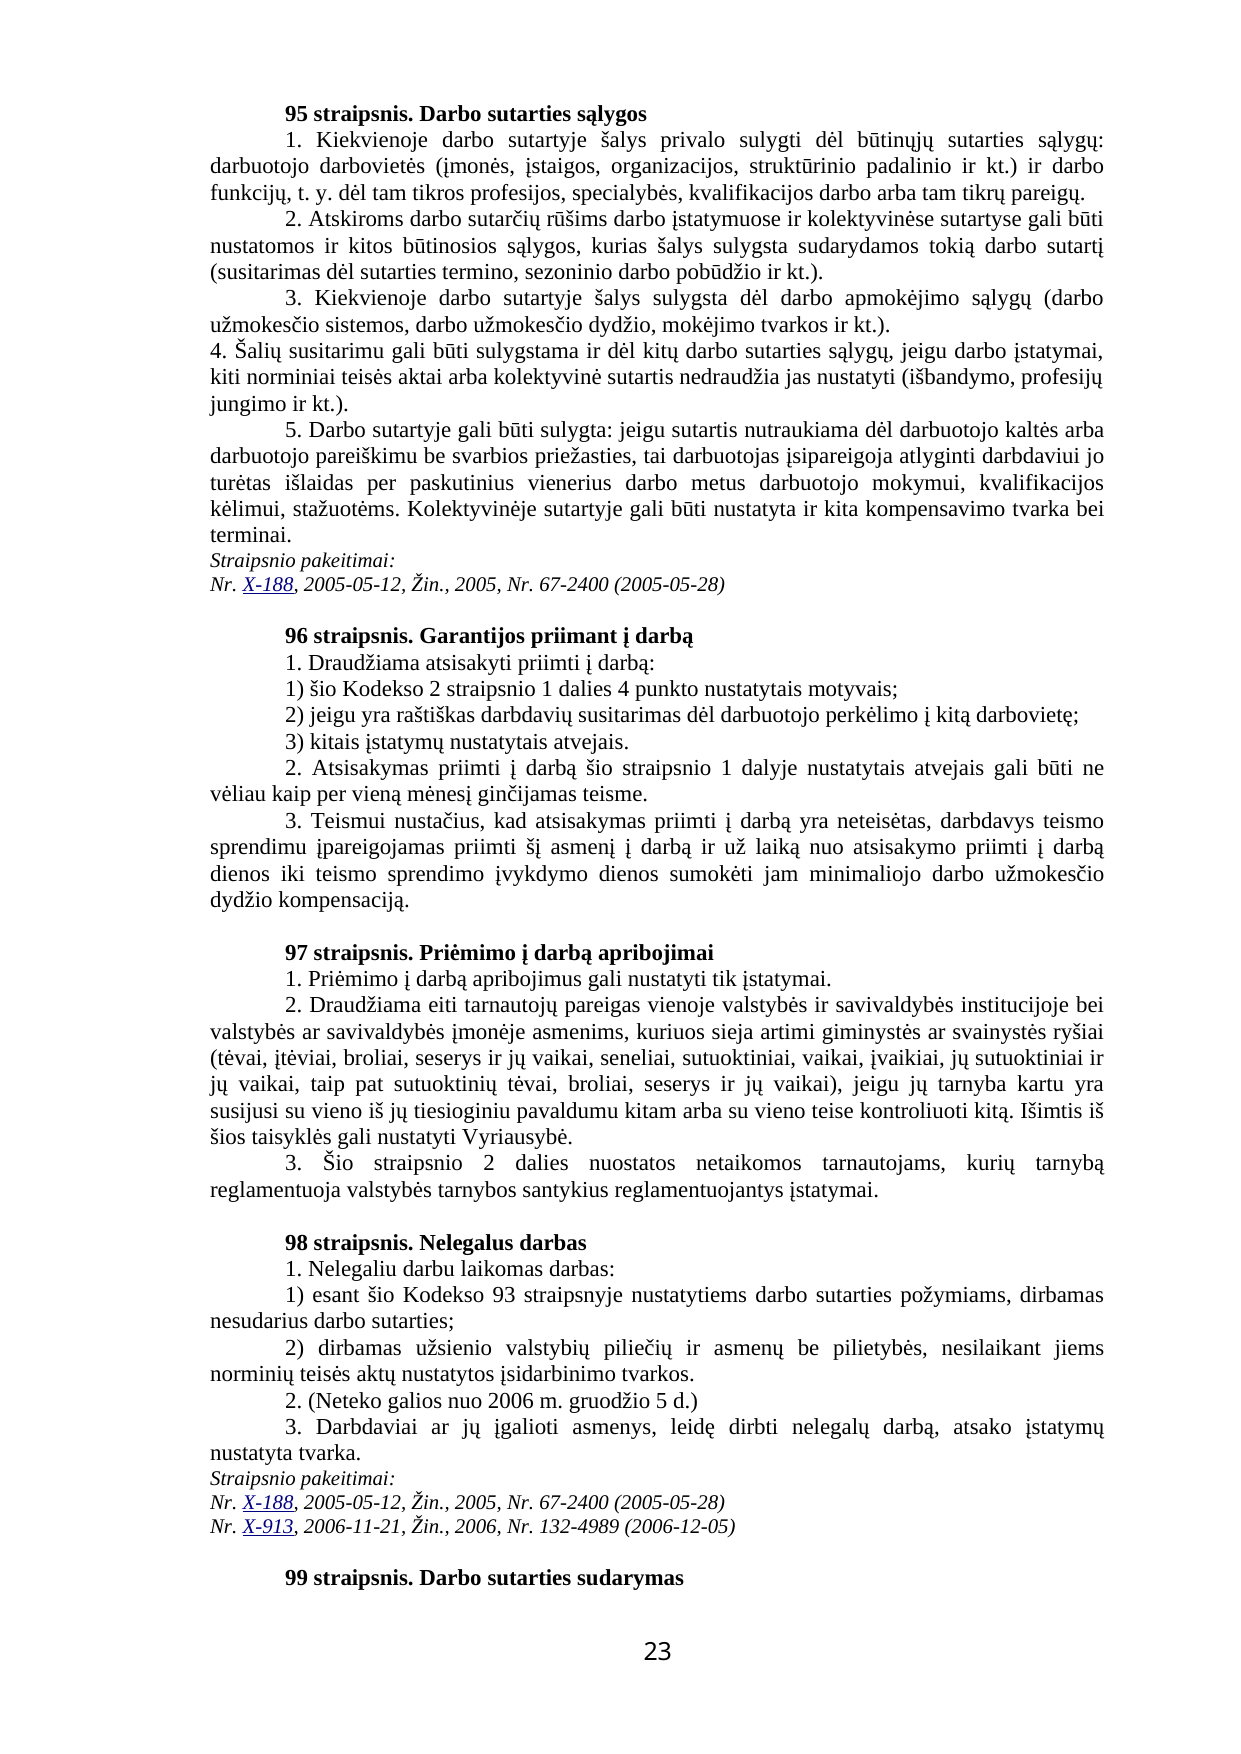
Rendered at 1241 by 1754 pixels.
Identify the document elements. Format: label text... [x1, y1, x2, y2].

text 95 straipsnis. Darbo sutarties sąlygos [210, 100, 1106, 126]
text 4. Šalių susitarimu gali būti sulygstama ir dėl kitų darbo sutarties sąlygų, jeigu darbo įstatymai, kiti norminiai teisės aktai arba kolektyvinė sutartis nedraudžia jas nustatyti (išbandymo, profesijų jungimo ir kt.). [210, 337, 1104, 416]
text 3. Kiekvienoje darbo sutartyje šalys sulygsta dėl darbo apmokėjimo sąlygų (darbo užmokesčio sistemos, darbo užmokesčio dydžio, mokėjimo tvarkos ir kt.). [210, 284, 1106, 337]
text 3. Teismui nustačius, kad atsisakymas priimti į darbą yra neteisėtas, darbdavys teismo sprendimu įpareigojamas priimti šį asmenį į darbą ir už laiką nuo atsisakymo priimti į darbą dienos iki teismo sprendimo įvykdymo dienos sumokėti jam minimaliojo darbo užmokesčio dydžio kompensaciją. [210, 807, 1106, 912]
text Nr. X-188, 2005-05-12, Žin., 2005, Nr. 67-2400 (2005-05-28) [210, 1490, 1106, 1514]
text 1. Nelegaliu darbu laikomas darbas: [210, 1255, 1106, 1281]
text 1) esant šio Kodekso 93 straipsnyje nustatytiems darbo sutarties požymiams, dirbamas nesudarius darbo sutarties; [210, 1281, 1106, 1334]
text 1. Draudžiama atsisakyti priimti į darbą: [210, 649, 1106, 675]
text 99 straipsnis. Darbo sutarties sudarymas [210, 1564, 1106, 1591]
text 2. Atsisakymas priimti į darbą šio straipsnio 1 dalyje nustatytais atvejais gali būti ne vėliau kaip per vieną mėnesį ginčijamas teisme. [210, 754, 1106, 807]
text 2) jeigu yra raštiškas darbdavių susitarimas dėl darbuotojo perkėlimo į kitą darbovietę; [210, 701, 1106, 728]
text 2. Draudžiama eiti tarnautojų pareigas vienoje valstybės ir savivaldybės institucijoje bei valstybės ar savivaldybės įmonėje asmenims, kuriuos sieja artimi giminystės ar svainystės ryšiai (tėvai, įtėviai, broliai, seserys ir jų vaikai, seneliai, sutuoktiniai, vaikai, įvaikiai, jų sutuoktiniai ir jų vaikai, taip pat sutuoktinių tėvai, broliai, seserys ir jų vaikai), jeigu jų tarnyba kartu yra susijusi su vieno iš jų tiesioginiu pavaldumu kitam arba su vieno teise kontroliuoti kitą. Išimtis iš šios taisyklės gali nustatyti Vyriausybė. [210, 991, 1106, 1149]
text 96 straipsnis. Garantijos priimant į darbą [210, 622, 1106, 649]
text 5. Darbo sutartyje gali būti sulygta: jeigu sutartis nutraukiama dėl darbuotojo kaltės arba darbuotojo pareiškimu be svarbios priežasties, tai darbuotojas įsipareigoja atlyginti darbdaviui jo turėtas išlaidas per paskutinius vienerius darbo metus darbuotojo mokymui, kvalifikacijos kėlimui, stažuotėms. Kolektyvinėje sutartyje gali būti nustatyta ir kita kompensavimo tvarka bei terminai. [210, 416, 1106, 548]
text 1) šio Kodekso 2 straipsnio 1 dalies 4 punkto nustatytais motyvais; [210, 675, 1106, 701]
text 2. Atskiroms darbo sutarčių rūšims darbo įstatymuose ir kolektyvinėse sutartyse gali būti nustatomos ir kitos būtinosios sąlygos, kurias šalys sulygsta sudarydamos tokią darbo sutartį (susitarimas dėl sutarties termino, sezoninio darbo pobūdžio ir kt.). [210, 205, 1106, 284]
text Straipsnio pakeitimai: [210, 1466, 1106, 1490]
text 1. Kiekvienoje darbo sutartyje šalys privalo sulygti dėl būtinųjų sutarties sąlygų: darbuotojo darbovietės (įmonės, įstaigos, organizacijos, struktūrinio padalinio ir kt.) ir darbo funkcijų, t. y. dėl tam tikros profesijos, specialybės, kvalifikacijos darbo arba tam tikrų pareigų. [210, 126, 1106, 205]
text 98 straipsnis. Nelegalus darbas [210, 1228, 1106, 1255]
text 2. (Neteko galios nuo 2006 m. gruodžio 5 d.) [210, 1387, 1104, 1413]
text 2) dirbamas užsienio valstybių piliečių ir asmenų be pilietybės, nesilaikant jiems norminių teisės aktų nustatytos įsidarbinimo tvarkos. [210, 1334, 1106, 1387]
text Nr. X-913, 2006-11-21, Žin., 2006, Nr. 132-4989 (2006-12-05) [210, 1514, 1106, 1538]
text Nr. X-188, 2005-05-12, Žin., 2005, Nr. 67-2400 (2005-05-28) [210, 572, 1106, 596]
text 3) kitais įstatymų nustatytais atvejais. [210, 728, 1106, 754]
text 3. Darbdaviai ar jų įgalioti asmenys, leidę dirbti nelegalų darbą, atsako įstatymų nustatyta tvarka. [210, 1413, 1106, 1466]
text 3. Šio straipsnio 2 dalies nuostatos netaikomos tarnautojams, kurių tarnybą reglamentuoja valstybės tarnybos santykius reglamentuojantys įstatymai. [210, 1149, 1106, 1202]
text 1. Priėmimo į darbą apribojimus gali nustatyti tik įstatymai. [210, 965, 1106, 991]
text 97 straipsnis. Priėmimo į darbą apribojimai [210, 939, 1106, 965]
text Straipsnio pakeitimai: [210, 548, 1106, 572]
